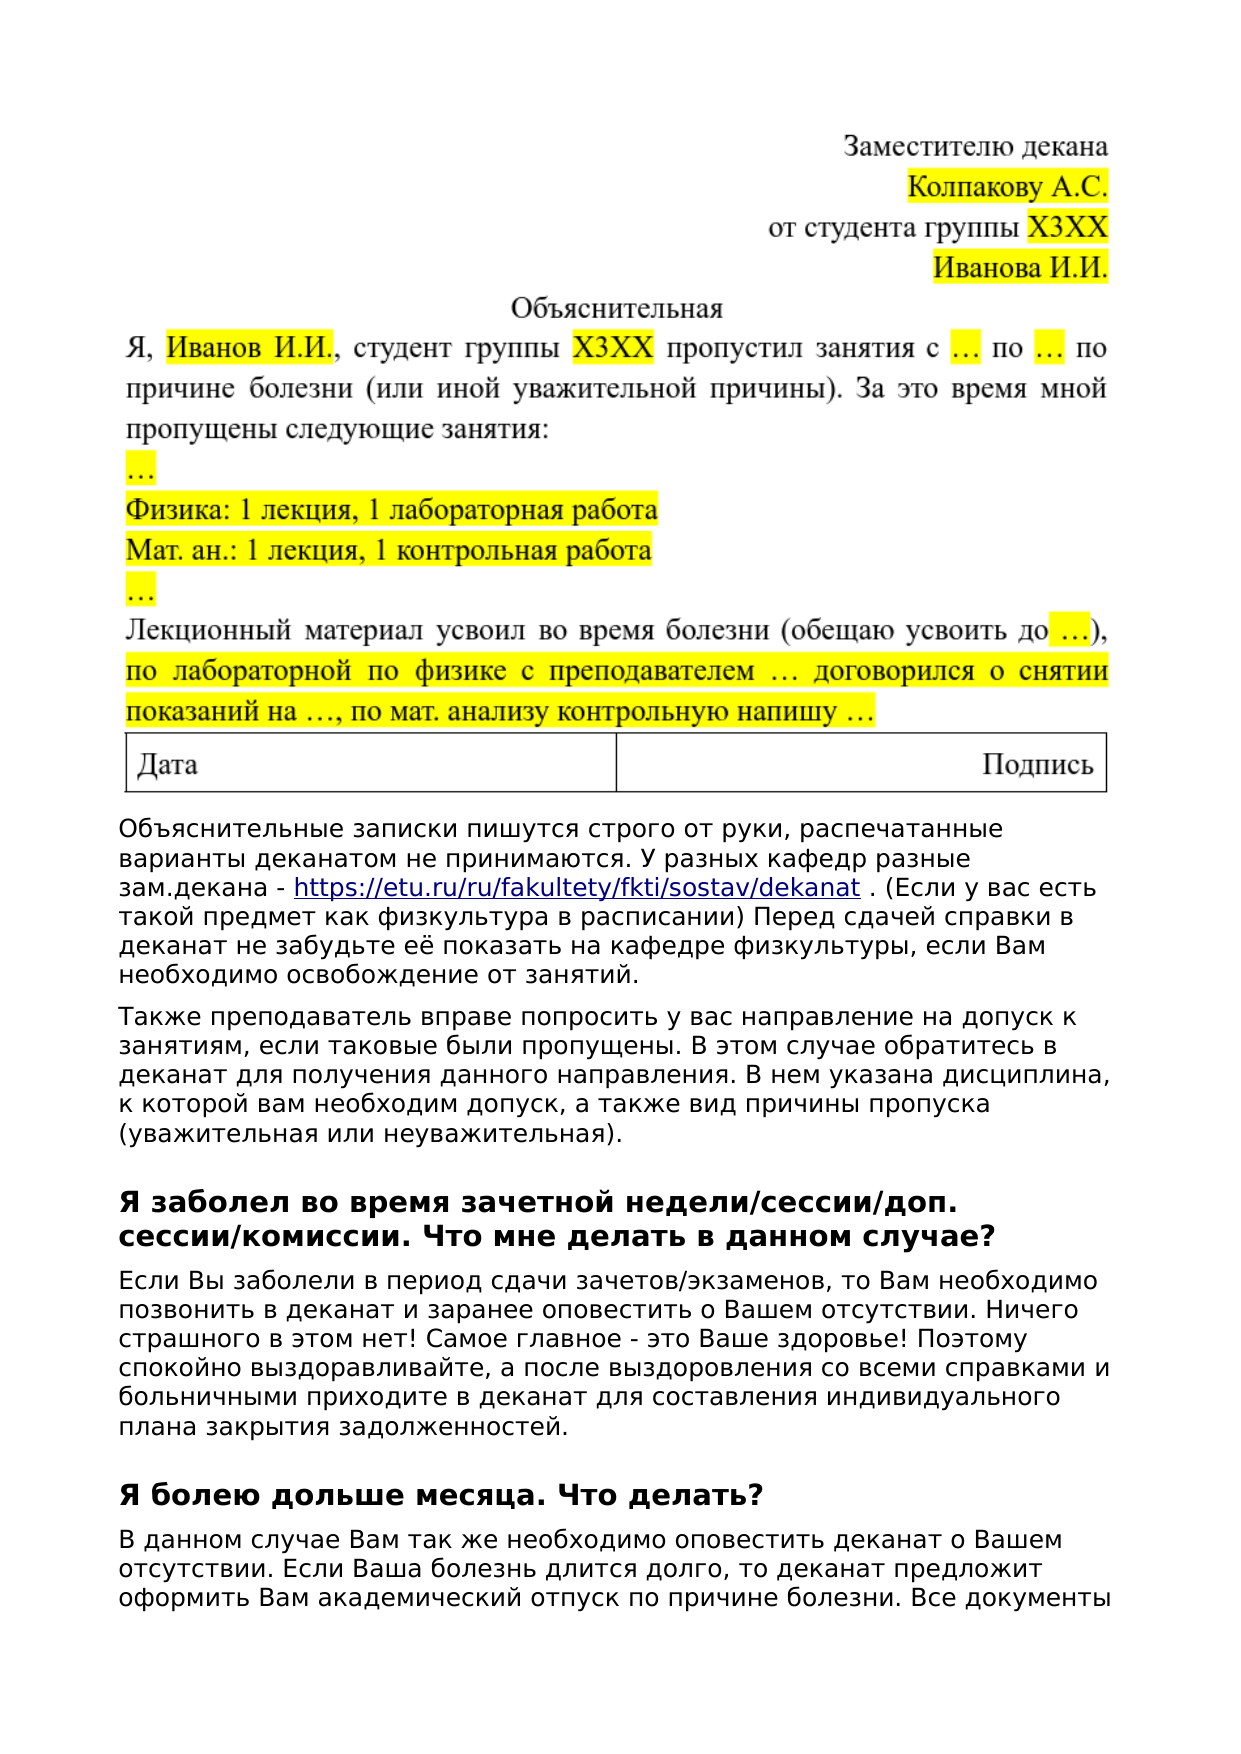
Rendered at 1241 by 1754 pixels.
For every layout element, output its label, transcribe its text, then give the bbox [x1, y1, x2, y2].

subtitle Я заболел во время зачетной недели/сессии/доп. сессии/комиссии. Что мне делать в данном случае? [118, 1186, 1122, 1253]
text Объяснительные записки пишутся строго от руки, распечатанные варианты деканатом не принимаются. У разных кафедр разные зам.декана - https://etu.ru/ru/fakultety/fkti/sostav/dekanat . (Если у вас есть такой предмет как физкультура в расписании) Перед сдачей справки в деканат не забудьте её показать на кафедре физкультуры, если Вам необходимо освобождение от занятий. [118, 815, 1122, 990]
text В данном случае Вам так же необходимо оповестить деканат о Вашем отсутствии. Если Ваша болезнь длится долго, то деканат предложит оформить Вам академический отпуск по причине болезни. Все документы [118, 1525, 1122, 1612]
subtitle Я болею дольше месяца. Что делать? [118, 1478, 1122, 1512]
picture [118, 118, 1123, 803]
text Если Вы заболели в период сдачи зачетов/экзаменов, то Вам необходимо позвонить в деканат и заранее оповестить о Вашем отсутствии. Ничего страшного в этом нет! Самое главное - это Ваше здоровье! Поэтому спокойно выздоравливайте, а после выздоровления со всеми справками и больничными приходите в деканат для составления индивидуального плана закрытия задолженностей. [118, 1266, 1122, 1441]
text Также преподаватель вправе попросить у вас направление на допуск к занятиям, если таковые были пропущены. В этом случае обратитесь в деканат для получения данного направления. В нем указана дисциплина, к которой вам необходим допуск, а также вид причины пропуска (уважительная или неуважительная). [118, 1002, 1122, 1148]
